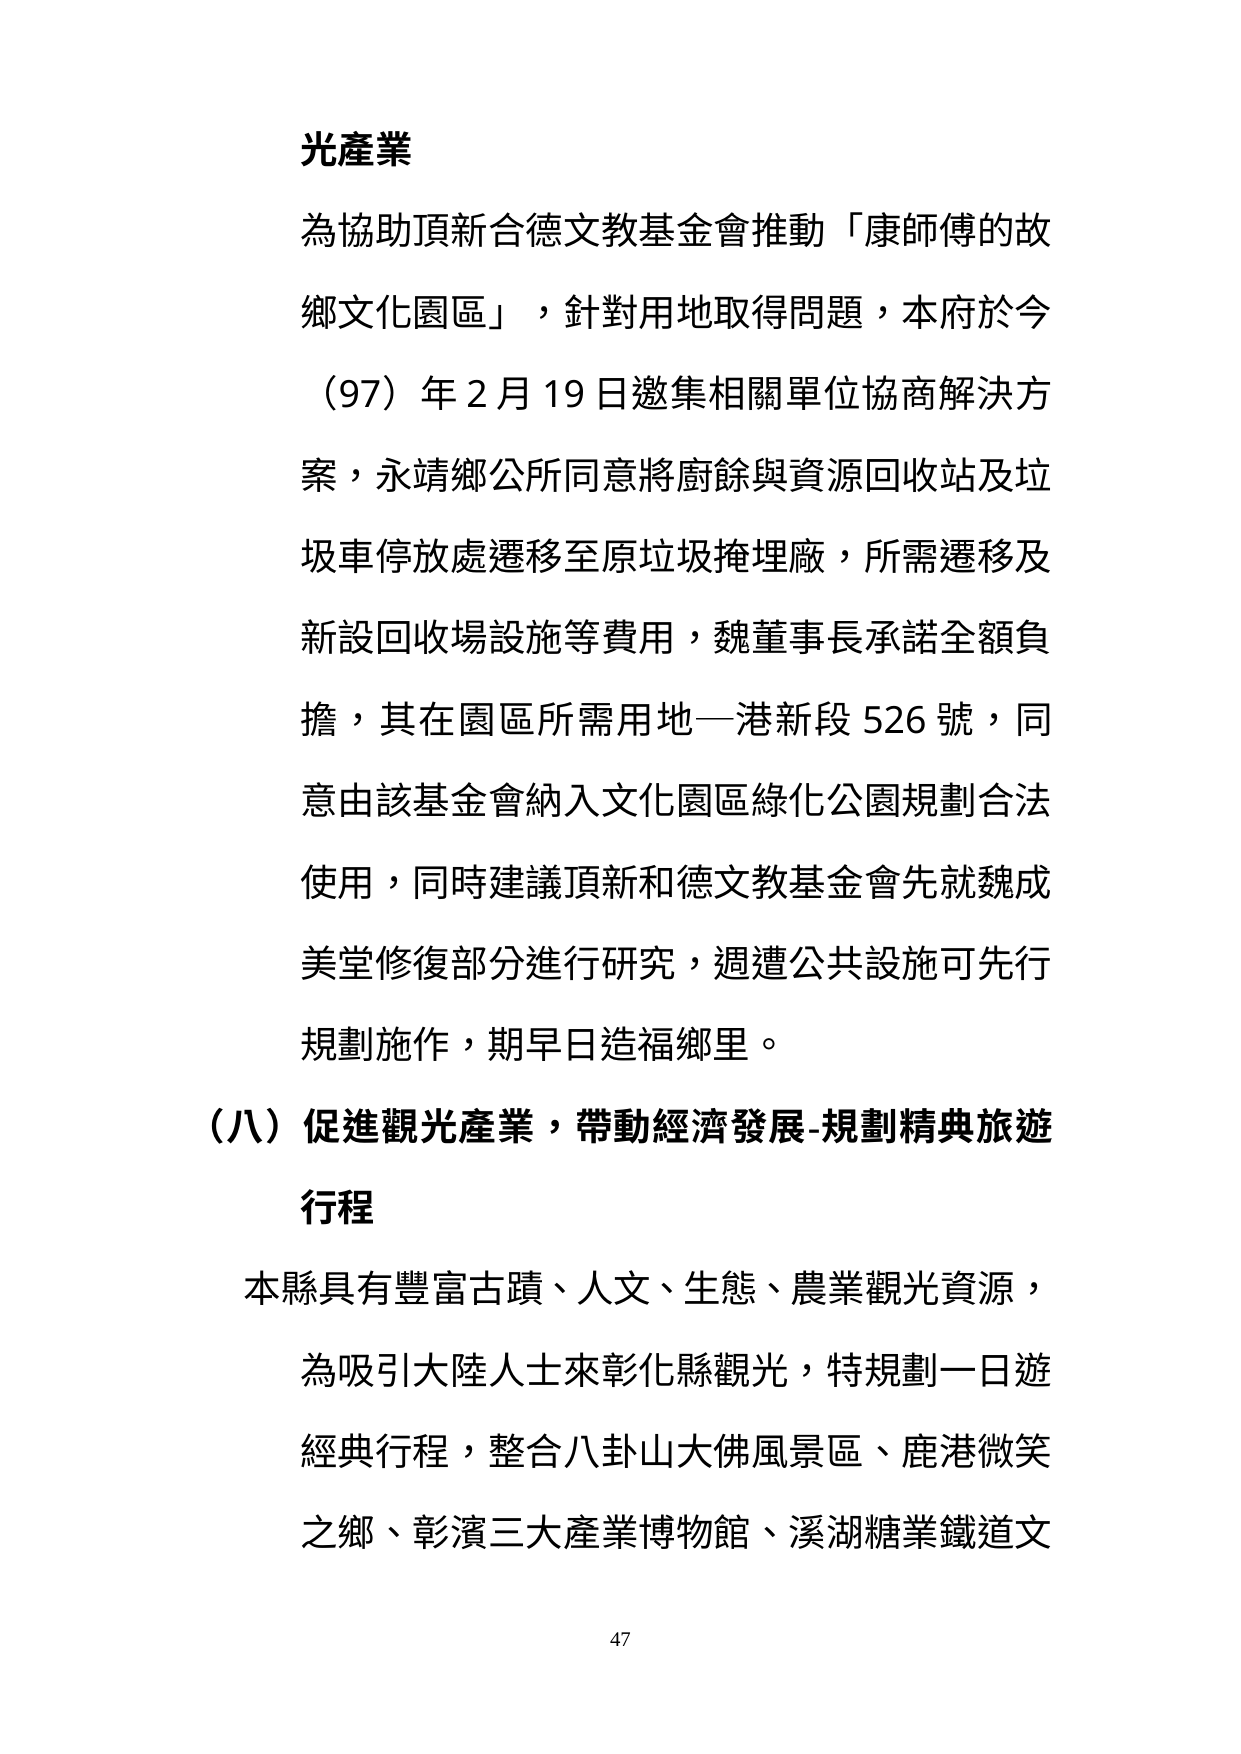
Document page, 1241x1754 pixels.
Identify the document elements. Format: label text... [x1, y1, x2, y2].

text 光產業 [187, 120, 1053, 174]
text （八）促進觀光產業，帶動經濟發展-規劃精典旅遊行程 [187, 1097, 1053, 1232]
text 為協助頂新合德文教基金會推動「康師傅的故鄉文化園區」，針對用地取得問題，本府於今（97）年2月19日邀集相關單位協商解決方案，永靖鄉公所同意將廚餘與資源回收站及垃圾車停放處遷移至原垃圾掩埋廠，所需遷移及新設回收場設施等費用，魏董事長承諾全額負擔，其在園區所需用地─港新段526號，同意由該基金會納入文化園區綠化公園規劃合法使用，同時建議頂新和德文教基金會先就魏成美堂修復部分進行研究，週遭公共設施可先行規劃施作，期早日造福鄉里。 [300, 201, 1053, 1069]
text 本縣具有豐富古蹟、人文、生態、農業觀光資源，為吸引大陸人士來彰化縣觀光，特規劃一日遊經典行程，整合八卦山大佛風景區、鹿港微笑之鄉、彰濱三大產業博物館、溪湖糖業鐵道文 [187, 1259, 1053, 1558]
